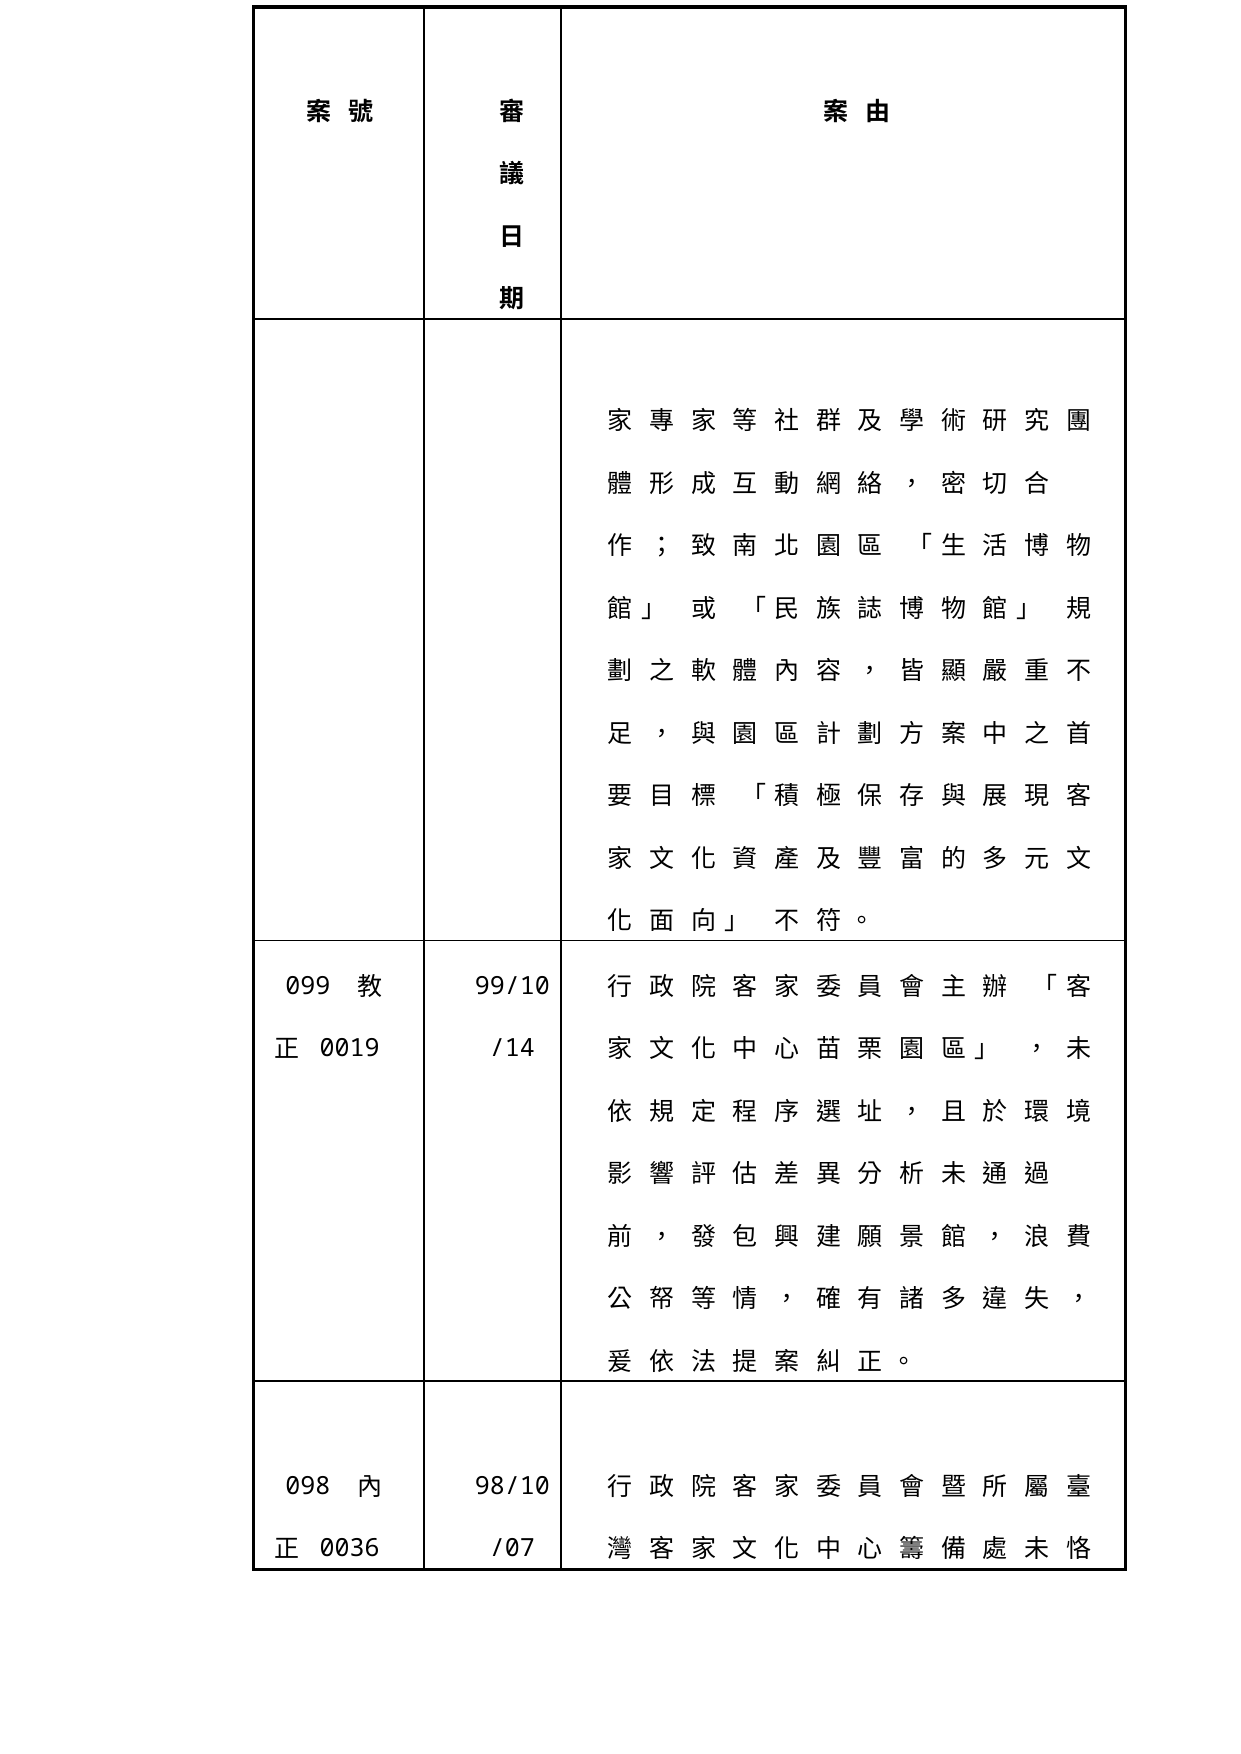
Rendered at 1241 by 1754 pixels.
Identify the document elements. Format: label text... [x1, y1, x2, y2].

table_cell 099教正0019 [255, 941, 423, 1380]
table_cell 行政院客家委員會暨所屬臺灣客家文化中心籌備處未恪 [562, 1382, 1124, 1568]
table_cell 098內正0036 [255, 1382, 423, 1568]
table_header 案號 [255, 9, 423, 318]
table_header 審議日期 [425, 9, 560, 318]
table_cell [255, 320, 423, 940]
table_cell 家專家等社群及學術研究團體形成互動網絡，密切合作；致南北園區「生活博物館」或「民族誌博物館」規劃之軟體內容，皆顯嚴重不足，與園區計劃方案中之首要目標「積極保存與展現客家文化資產及豐富的多元文化面向」不符。 [562, 320, 1124, 940]
table_cell 99/10/14 [425, 941, 560, 1380]
table_cell [425, 320, 560, 940]
table_cell 98/10/07 [425, 1382, 560, 1568]
table_cell 行政院客家委員會主辦「客家文化中心苗栗園區」，未依規定程序選址，且於環境影響評估差異分析未通過前，發包興建願景館，浪費公帑等情，確有諸多違失，爰依法提案糾正。 [562, 941, 1124, 1380]
table_header 案由 [562, 9, 1124, 318]
